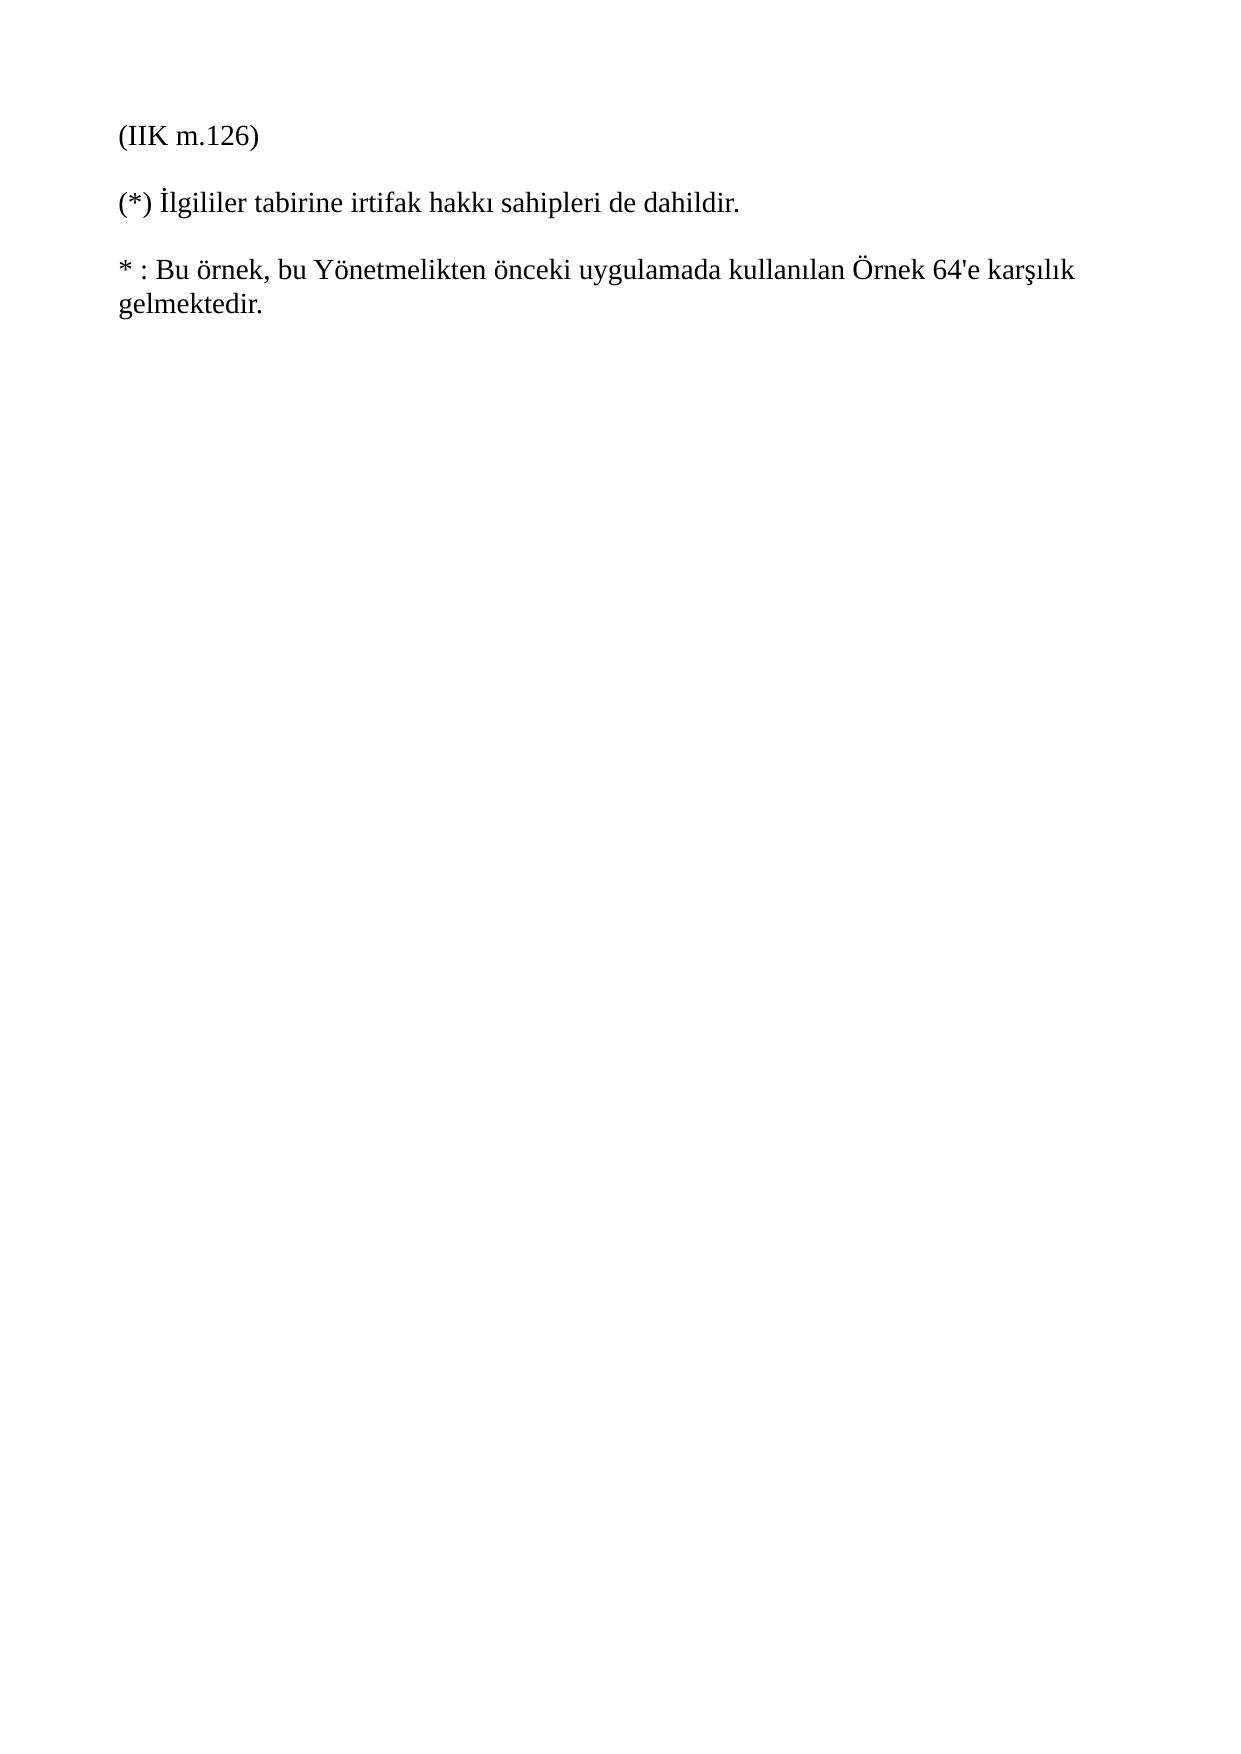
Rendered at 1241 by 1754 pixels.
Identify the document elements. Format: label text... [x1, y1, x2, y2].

text (*) İlgililer tabirine irtifak hakkı sahipleri de dahildir. [118, 185, 1122, 219]
text (IIK m.126) [118, 118, 1122, 152]
text * : Bu örnek, bu Yönetmelikten önceki uygulamada kullanılan Örnek 64'e karşılık gelmektedir. [118, 252, 1122, 319]
